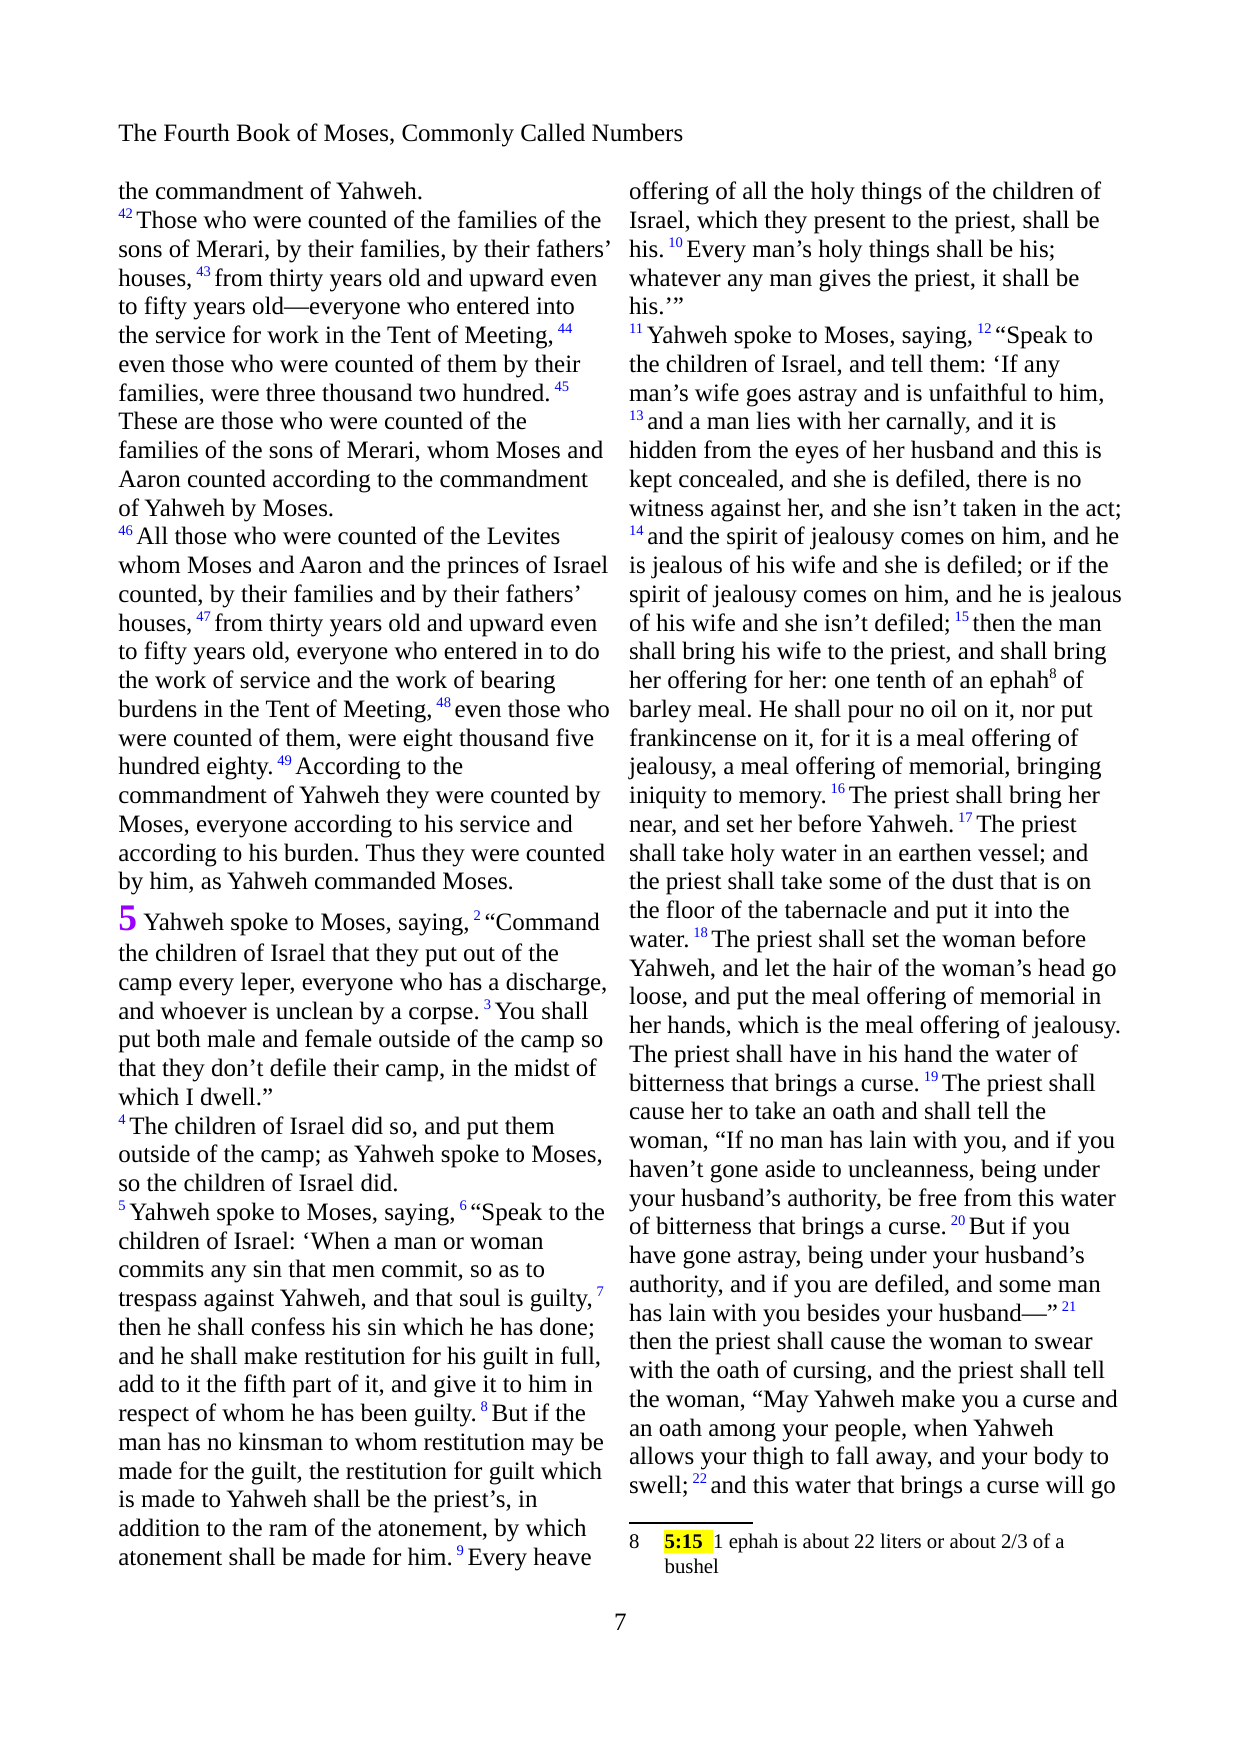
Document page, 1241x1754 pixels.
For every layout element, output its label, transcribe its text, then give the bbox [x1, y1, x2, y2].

text 5 Yahweh spoke to Moses, saying, 6 “Speak to the children of Israel: ‘When a man or woman commits any sin that men commit, so as to trespass against Yahweh, and that soul is guilty, 7 then he shall confess his sin which he has done; and he shall make restitution for his guilt in full, add to it the fifth part of it, and give it to him in respect of whom he has been guilty. 8 But if the man has no kinsman to whom restitution may be made for the guilt, the restitution for guilt which is made to Yahweh shall be the priest’s, in addition to the ram of the atonement, by which atonement shall be made for him. 9 Every heave [118, 1197, 611, 1571]
text 42 Those who were counted of the families of the sons of Merari, by their families, by their fathers’ houses, 43 from thirty years old and upward even to fifty years old—everyone who entered into the service for work in the Tent of Meeting, 44 even those who were counted of them by their families, were three thousand two hundred. 45 These are those who were counted of the families of the sons of Merari, whom Moses and Aaron counted according to the commandment of Yahweh by Moses. [118, 205, 611, 521]
text 4 The children of Israel did so, and put them outside of the camp; as Yahweh spoke to Moses, so the children of Israel did. [118, 1111, 611, 1197]
text the commandment of Yahweh. [118, 176, 611, 205]
text 5:15 1 ephah is about 22 liters or about 2/3 of a bushel [629, 1529, 1122, 1578]
text offering of all the holy things of the children of Israel, which they present to the priest, shall be his. 10 Every man’s holy things shall be his; whatever any man gives the priest, it shall be his.’” [629, 176, 1122, 320]
text 5 Yahweh spoke to Moses, saying, 2 “Command the children of Israel that they put out of the camp every leper, everyone who has a discharge, and whoever is unclean by a corpse. 3 You shall put both male and female outside of the camp so that they don’t defile their camp, in the midst of which I dwell.” [118, 895, 611, 1111]
text 46 All those who were counted of the Levites whom Moses and Aaron and the princes of Israel counted, by their families and by their fathers’ houses, 47 from thirty years old and upward even to fifty years old, everyone who entered in to do the work of service and the work of bearing burdens in the Tent of Meeting, 48 even those who were counted of them, were eight thousand five hundred eighty. 49 According to the commandment of Yahweh they were counted by Moses, everyone according to his service and according to his burden. Thus they were counted by him, as Yahweh commanded Moses. [118, 521, 611, 895]
text 11 Yahweh spoke to Moses, saying, 12 “Speak to the children of Israel, and tell them: ‘If any man’s wife goes astray and is unfaithful to him, 13 and a man lies with her carnally, and it is hidden from the eyes of her husband and this is kept concealed, and she is defiled, there is no witness against her, and she isn’t taken in the act; 14 and the spirit of jealousy comes on him, and he is jealous of his wife and she is defiled; or if the spirit of jealousy comes on him, and he is jealous of his wife and she isn’t defiled; 15 then the man shall bring his wife to the priest, and shall bring her offering for her: one tenth of an ephah of barley meal. He shall pour no oil on it, nor put frankincense on it, for it is a meal offering of jealousy, a meal offering of memorial, bringing iniquity to memory. 16 The priest shall bring her near, and set her before Yahweh. 17 The priest shall take holy water in an earthen vessel; and the priest shall take some of the dust that is on the floor of the tabernacle and put it into the water. 18 The priest shall set the woman before Yahweh, and let the hair of the woman’s head go loose, and put the meal offering of memorial in her hands, which is the meal offering of jealousy. The priest shall have in his hand the water of bitterness that brings a curse. 19 The priest shall cause her to take an oath and shall tell the woman, “If no man has lain with you, and if you haven’t gone aside to uncleanness, being under your husband’s authority, be free from this water of bitterness that brings a curse. 20 But if you have gone astray, being under your husband’s authority, and if you are defiled, and some man has lain with you besides your husband—” 21 then the priest shall cause the woman to swear with the oath of cursing, and the priest shall tell the woman, “May Yahweh make you a curse and an oath among your people, when Yahweh allows your thigh to fall away, and your body to swell; 22 and this water that brings a curse will go [629, 320, 1122, 1499]
